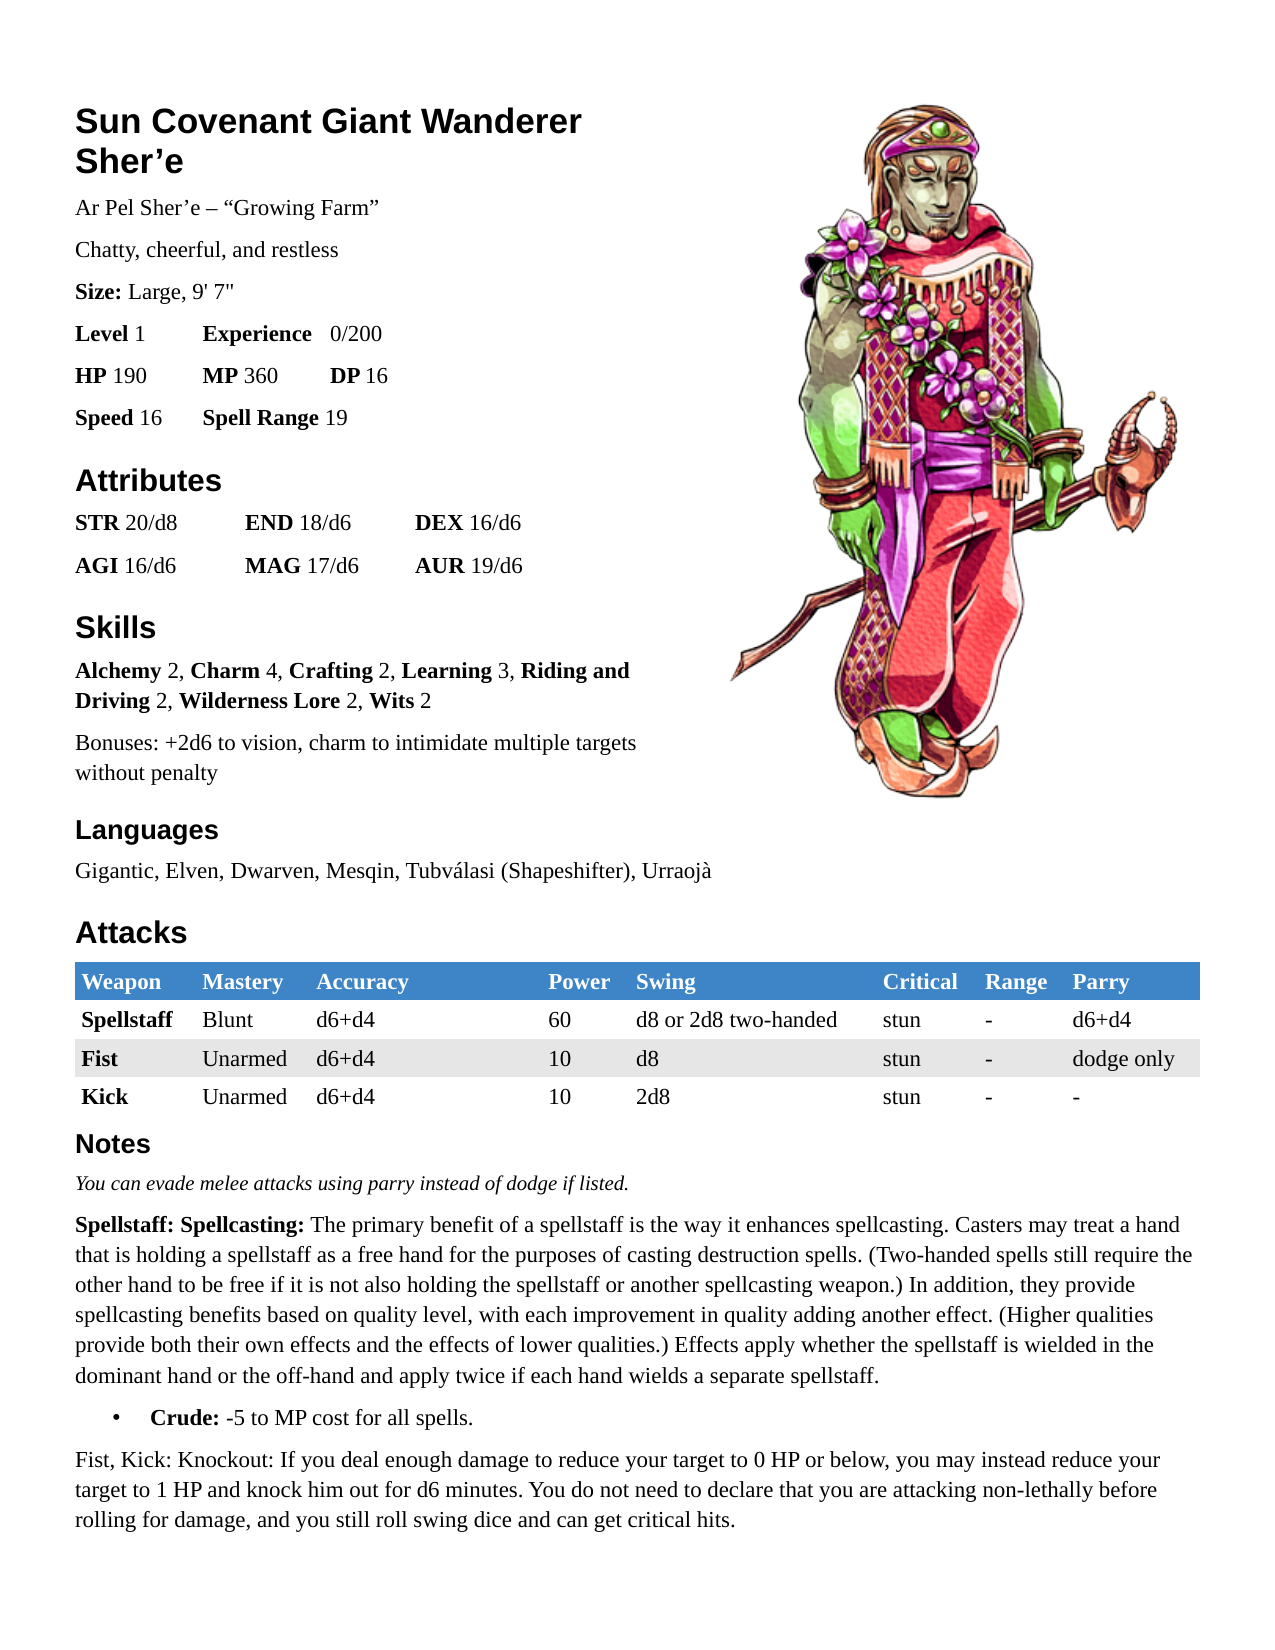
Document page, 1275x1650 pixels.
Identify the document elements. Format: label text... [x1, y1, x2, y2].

subtitle Attributes [75, 462, 700, 497]
table_cell 10 [542, 1039, 630, 1077]
table_header Range [979, 962, 1066, 1000]
table_header Accuracy [310, 962, 542, 1000]
table_cell stun [877, 1000, 979, 1039]
table_header Mastery [196, 962, 310, 1000]
table_cell - [979, 1039, 1066, 1077]
subtitle Attacks [75, 914, 1200, 950]
table_header Power [542, 962, 630, 1000]
table_cell d6+d4 [1066, 1000, 1200, 1039]
table_cell 10 [542, 1077, 630, 1116]
table_header Swing [630, 962, 877, 1000]
text Alchemy 2, Charm 4, Crafting 2, Learning 3, Riding and Driving 2, Wilderness Lore 2, Wits 2 [75, 657, 700, 713]
subtitle Languages [75, 813, 1200, 845]
list Crude: -5 to MP cost for all spells. [112, 1404, 1200, 1430]
subtitle Skills [75, 609, 700, 645]
text Fist, Kick: Knockout: If you deal enough damage to reduce your target to 0 HP or below, you may instead reduce your target to 1 HP and knock him out for d6 minutes. You do not need to declare that you are attacking non-lethally before rolling for damage, and you still roll swing dice and can get critical hits. [75, 1446, 1200, 1533]
table_cell stun [877, 1077, 979, 1116]
table_cell - [979, 1000, 1066, 1039]
text Gigantic, Elven, Dwarven, Mesqin, Tubválasi (Shapeshifter), Urraojà [75, 857, 1200, 883]
text Speed 16 Spell Range 19 [75, 404, 700, 431]
text STR 20/d8 END 18/d6 DEX 16/d6 [75, 509, 700, 536]
subtitle Notes [75, 1128, 1200, 1159]
table_header Critical [877, 962, 979, 1000]
table_cell dodge only [1066, 1039, 1200, 1077]
table_cell stun [877, 1039, 979, 1077]
table_cell 2d8 [630, 1077, 877, 1116]
text Chatty, cheerful, and restless [75, 236, 700, 262]
table_header Parry [1066, 962, 1200, 1000]
table_cell Kick [75, 1077, 196, 1116]
table_cell d6+d4 [310, 1000, 542, 1039]
text Level 1 Experience 0/200 [75, 320, 700, 346]
table_cell d6+d4 [310, 1039, 542, 1077]
text You can evade melee attacks using parry instead of dodge if listed. [75, 1171, 1200, 1195]
text Ar Pel Sher’e – “Growing Farm” [75, 193, 700, 220]
table_cell d6+d4 [310, 1077, 542, 1116]
picture [700, 75, 1200, 824]
table_cell d8 or 2d8 two-handed [630, 1000, 877, 1039]
table_cell d8 [630, 1039, 877, 1077]
table_cell Unarmed [196, 1039, 310, 1077]
text HP 190 MP 360 DP 16 [75, 362, 700, 389]
text AGI 16/d6 MAG 17/d6 AUR 19/d6 [75, 552, 700, 578]
subtitle Sun Covenant Giant Wanderer Sher’e [75, 100, 700, 181]
table_cell - [1066, 1077, 1200, 1116]
table_cell Blunt [196, 1000, 310, 1039]
table_cell Fist [75, 1039, 196, 1077]
table_cell - [979, 1077, 1066, 1116]
text Bonuses: +2d6 to vision, charm to intimidate multiple targets without penalty [75, 729, 700, 786]
text Size: Large, 9' 7" [75, 278, 700, 304]
table_header Weapon [75, 962, 196, 1000]
table_cell Unarmed [196, 1077, 310, 1116]
table_cell Spellstaff [75, 1000, 196, 1039]
table_cell 60 [542, 1000, 630, 1039]
